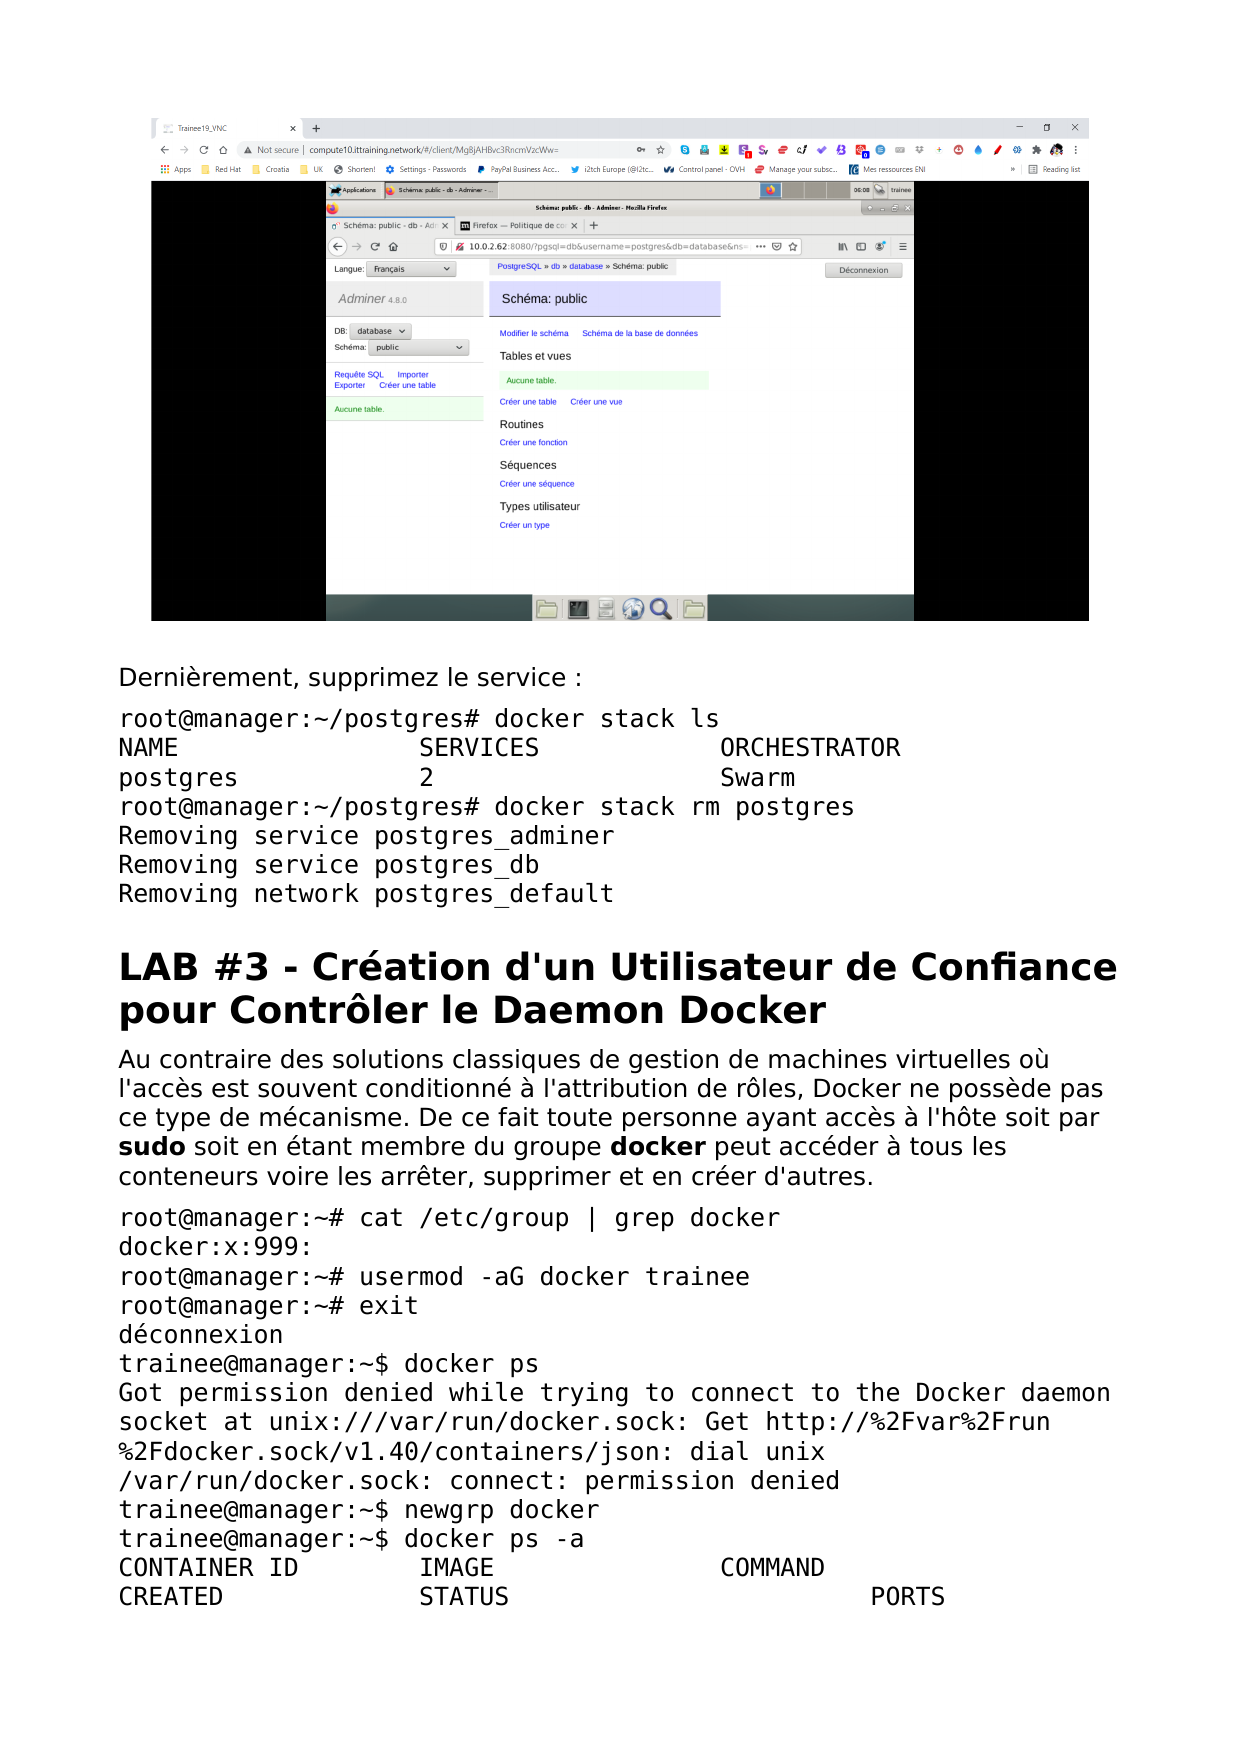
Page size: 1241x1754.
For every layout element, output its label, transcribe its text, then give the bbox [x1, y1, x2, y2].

subtitle LAB #3 - Création d'un Utilisateur de Confiance pour Contrôler le Daemon Docker [118, 945, 1122, 1033]
text Au contraire des solutions classiques de gestion de machines virtuelles où l'accès est souvent conditionné à l'attribution de rôles, Docker ne possède pas ce type de mécanisme. De ce fait toute personne ayant accès à l'hôte soit par sudo soit en étant membre du groupe docker peut accéder à tous les conteneurs voire les arrêter, supprimer et en créer d'autres. [118, 1045, 1122, 1191]
text root@manager:~# cat /etc/group | grep docker docker:x:999: root@manager:~# usermod -aG docker trainee root@manager:~# exit déconnexion trainee@manager:~$ docker ps Got permission denied while trying to connect to the Docker daemon socket at unix:///var/run/docker.sock: Get http://%2Fvar%2Frun%2Fdocker.sock/v1.40/containers/json: dial unix /var/run/docker.sock: connect: permission denied trainee@manager:~$ newgrp docker trainee@manager:~$ docker ps -a CONTAINER ID IMAGE COMMAND CREATED STATUS PORTS [118, 1203, 1122, 1612]
text root@manager:~/postgres# docker stack ls NAME SERVICES ORCHESTRATOR postgres 2 Swarm root@manager:~/postgres# docker stack rm postgres Removing service postgres_adminer Removing service postgres_db Removing network postgres_default [118, 704, 1122, 908]
text Dernièrement, supprimez le service : [118, 663, 1122, 692]
picture [151, 118, 1089, 621]
